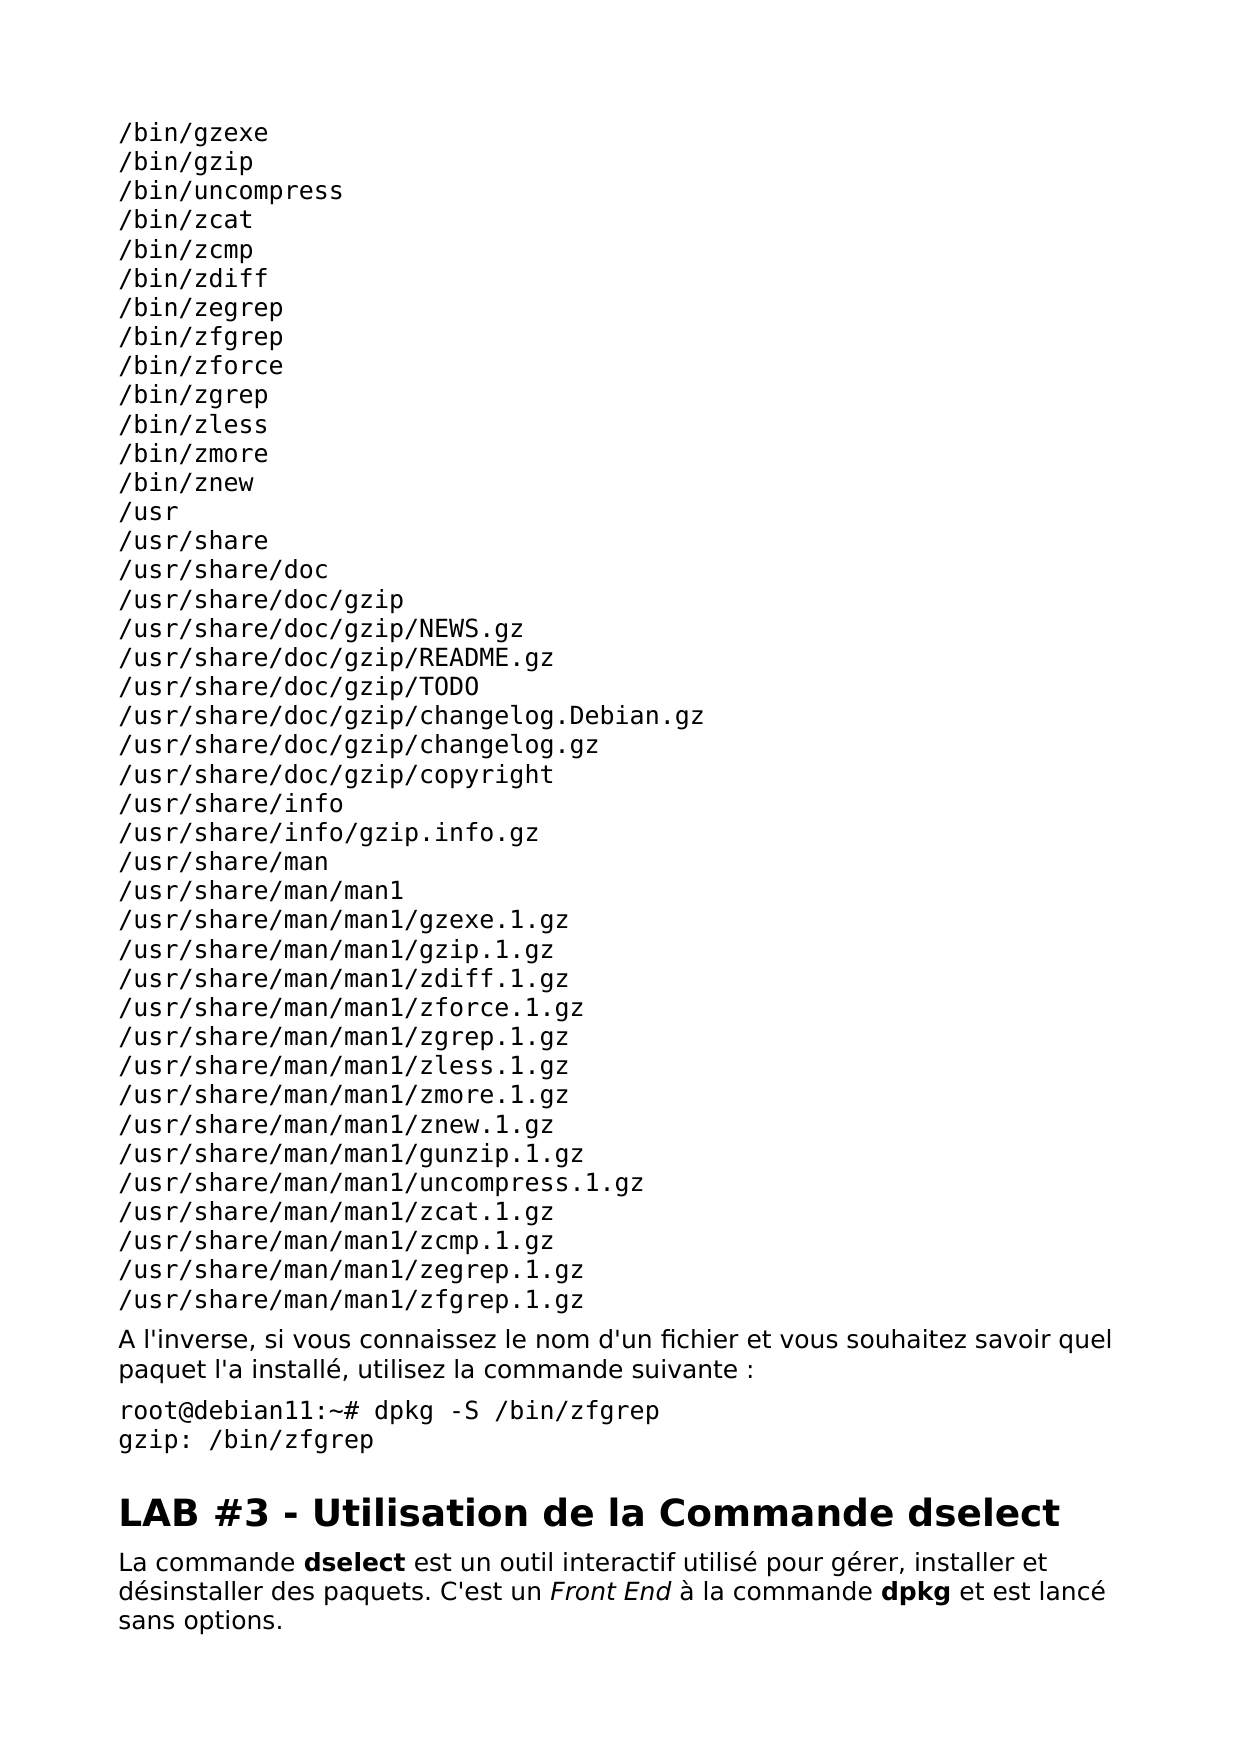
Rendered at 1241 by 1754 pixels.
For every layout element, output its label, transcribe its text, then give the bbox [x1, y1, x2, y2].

text A l'inverse, si vous connaissez le nom d'un fichier et vous souhaitez savoir quel paquet l'a installé, utilisez la commande suivante : [118, 1326, 1122, 1384]
text root@debian11:~# dpkg -S /bin/zfgrep gzip: /bin/zfgrep [118, 1397, 1122, 1455]
text La commande dselect est un outil interactif utilisé pour gérer, installer et désinstaller des paquets. C'est un Front End à la commande dpkg et est lancé sans options. [118, 1548, 1122, 1635]
text /bin/gzexe /bin/gzip /bin/uncompress /bin/zcat /bin/zcmp /bin/zdiff /bin/zegrep /bin/zfgrep /bin/zforce /bin/zgrep /bin/zless /bin/zmore /bin/znew /usr /usr/share /usr/share/doc /usr/share/doc/gzip /usr/share/doc/gzip/NEWS.gz /usr/share/doc/gzip/README.gz /usr/share/doc/gzip/TODO /usr/share/doc/gzip/changelog.Debian.gz /usr/share/doc/gzip/changelog.gz /usr/share/doc/gzip/copyright /usr/share/info /usr/share/info/gzip.info.gz /usr/share/man /usr/share/man/man1 /usr/share/man/man1/gzexe.1.gz /usr/share/man/man1/gzip.1.gz /usr/share/man/man1/zdiff.1.gz /usr/share/man/man1/zforce.1.gz /usr/share/man/man1/zgrep.1.gz /usr/share/man/man1/zless.1.gz /usr/share/man/man1/zmore.1.gz /usr/share/man/man1/znew.1.gz /usr/share/man/man1/gunzip.1.gz /usr/share/man/man1/uncompress.1.gz /usr/share/man/man1/zcat.1.gz /usr/share/man/man1/zcmp.1.gz /usr/share/man/man1/zegrep.1.gz /usr/share/man/man1/zfgrep.1.gz [118, 118, 1122, 1314]
subtitle LAB #3 - Utilisation de la Commande dselect [118, 1492, 1122, 1535]
